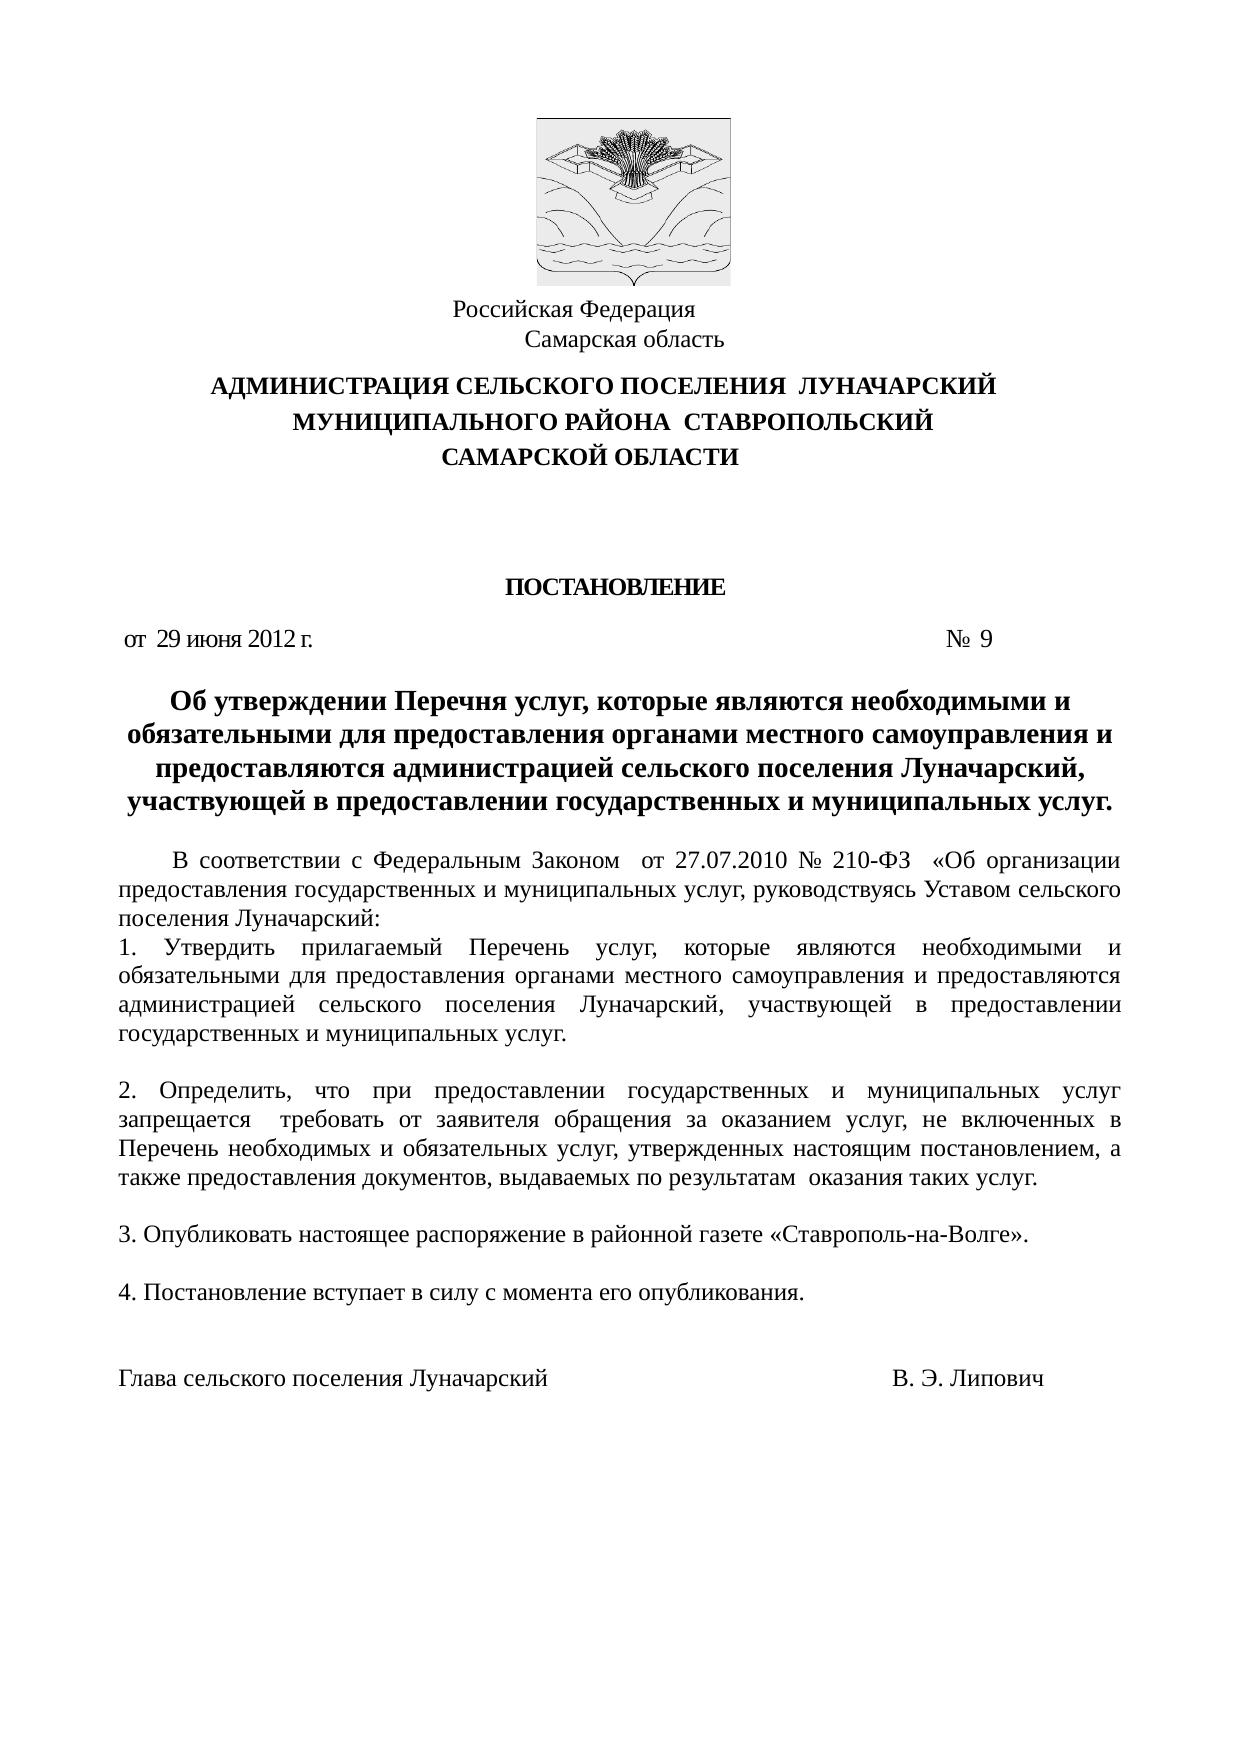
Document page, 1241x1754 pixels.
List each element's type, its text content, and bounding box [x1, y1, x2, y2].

text 4. Постановление вступает в силу с момента его опубликования. [118, 1277, 1122, 1306]
text Российская Федерация [118, 291, 1122, 324]
text Об утверждении Перечня услуг, которые являются необходимыми и обязательными для предоставления органами местного самоуправления и предоставляются администрацией сельского поселения Луначарский, участвующей в предоставлении государственных и муниципальных услуг. [118, 683, 1122, 817]
text 2. Определить, что при предоставлении государственных и муниципальных услуг запрещается требовать от заявителя обращения за оказанием услуг, не включенных в Перечень необходимых и обязательных услуг, утвержденных настоящим постановлением, а также предоставления документов, выдаваемых по результатам оказания таких услуг. [118, 1076, 1122, 1191]
text ПОСТАНОВЛЕНИЕ [118, 566, 1122, 602]
text МУНИЦИПАЛЬНОГО РАЙОНА СТАВРОПОЛЬСКИЙ [118, 402, 1107, 437]
text 3. Опубликовать настоящее распоряжение в районной газете «Ставрополь-на-Волге». [118, 1219, 1122, 1248]
text Самарская область [118, 324, 1122, 353]
text 1. Утвердить прилагаемый Перечень услуг, которые являются необходимыми и обязательными для предоставления органами местного самоуправления и предоставляются администрацией сельского поселения Луначарский, участвующей в предоставлении государственных и муниципальных услуг. [118, 932, 1122, 1047]
text АДМИНИСТРАЦИЯ СЕЛЬСКОГО ПОСЕЛЕНИЯ ЛУНАЧАРСКИЙ [118, 367, 1063, 402]
picture [536, 118, 731, 286]
text В соответствии с Федеральным Законом от 27.07.2010 № 210-ФЗ «Об организации предоставления государственных и муниципальных услуг, руководствуясь Уставом сельского поселения Луначарский: [118, 846, 1122, 932]
text от 29 июня 2012 г. № 9 [118, 623, 1122, 653]
text САМАРСКОЙ ОБЛАСТИ [118, 437, 974, 472]
text Глава сельского поселения Луначарский В. Э. Липович [118, 1363, 1122, 1392]
